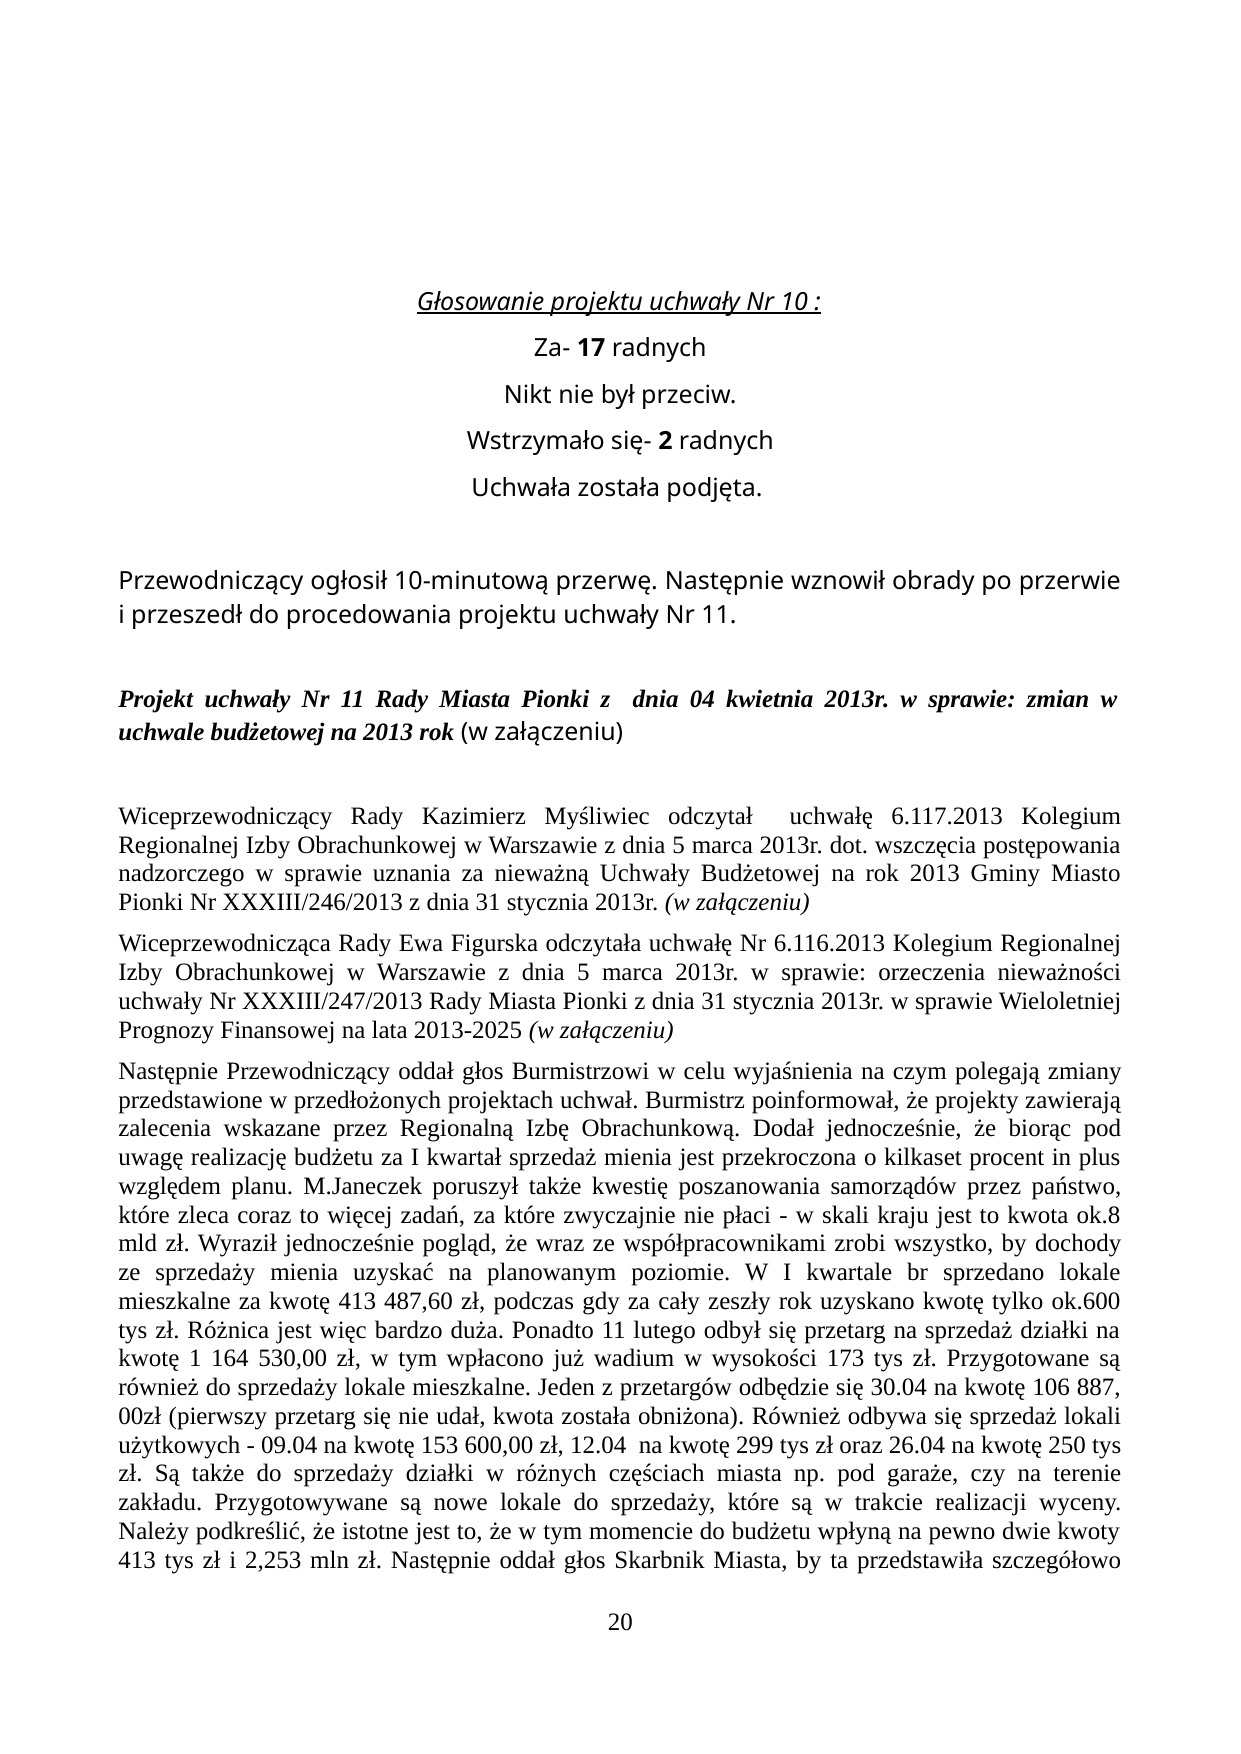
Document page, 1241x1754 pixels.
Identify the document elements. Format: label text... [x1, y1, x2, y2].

text Wstrzymało się- 2 radnych [118, 423, 1122, 457]
text Przewodniczący ogłosił 10-minutową przerwę. Następnie wznowił obrady po przerwie i przeszedł do procedowania projektu uchwały Nr 11. [118, 562, 1122, 631]
text Wiceprzewodnicząca Rady Ewa Figurska odczytała uchwałę Nr 6.116.2013 Kolegium Regionalnej Izby Obrachunkowej w Warszawie z dnia 5 marca 2013r. w sprawie: orzeczenia nieważności uchwały Nr XXXIII/247/2013 Rady Miasta Pionki z dnia 31 stycznia 2013r. w sprawie Wieloletniej Prognozy Finansowej na lata 2013-2025 (w załączeniu) [118, 928, 1122, 1043]
text Nikt nie był przeciw. [118, 376, 1122, 410]
text Głosowanie projektu uchwały Nr 10 : [118, 283, 1122, 317]
text Projekt uchwały Nr 11 Rady Miasta Pionki z dnia 04 kwietnia 2013r. w sprawie: zmian w uchwale budżetowej na 2013 rok (w załączeniu) [118, 684, 1122, 747]
text Wiceprzewodniczący Rady Kazimierz Myśliwiec odczytał uchwałę 6.117.2013 Kolegium Regionalnej Izby Obrachunkowej w Warszawie z dnia 5 marca 2013r. dot. wszczęcia postępowania nadzorczego w sprawie uznania za nieważną Uchwały Budżetowej na rok 2013 Gminy Miasto Pionki Nr XXXIII/246/2013 z dnia 31 stycznia 2013r. (w załączeniu) [118, 801, 1122, 916]
text Uchwała została podjęta. [118, 469, 1122, 503]
text Za- 17 radnych [118, 330, 1122, 364]
text Następnie Przewodniczący oddał głos Burmistrzowi w celu wyjaśnienia na czym polegają zmiany przedstawione w przedłożonych projektach uchwał. Burmistrz poinformował, że projekty zawierają zalecenia wskazane przez Regionalną Izbę Obrachunkową. Dodał jednocześnie, że biorąc pod uwagę realizację budżetu za I kwartał sprzedaż mienia jest przekroczona o kilkaset procent in plus względem planu. M.Janeczek poruszył także kwestię poszanowania samorządów przez państwo, które zleca coraz to więcej zadań, za które zwyczajnie nie płaci - w skali kraju jest to kwota ok.8 mld zł. Wyraził jednocześnie pogląd, że wraz ze współpracownikami zrobi wszystko, by dochody ze sprzedaży mienia uzyskać na planowanym poziomie. W I kwartale br sprzedano lokale mieszkalne za kwotę 413 487,60 zł, podczas gdy za cały zeszły rok uzyskano kwotę tylko ok.600 tys zł. Różnica jest więc bardzo duża. Ponadto 11 lutego odbył się przetarg na sprzedaż działki na kwotę 1 164 530,00 zł, w tym wpłacono już wadium w wysokości 173 tys zł. Przygotowane są również do sprzedaży lokale mieszkalne. Jeden z przetargów odbędzie się 30.04 na kwotę 106 887, 00zł (pierwszy przetarg się nie udał, kwota została obniżona). Również odbywa się sprzedaż lokali użytkowych - 09.04 na kwotę 153 600,00 zł, 12.04 na kwotę 299 tys zł oraz 26.04 na kwotę 250 tys zł. Są także do sprzedaży działki w różnych częściach miasta np. pod garaże, czy na terenie zakładu. Przygotowywane są nowe lokale do sprzedaży, które są w trakcie realizacji wyceny. Należy podkreślić, że istotne jest to, że w tym momencie do budżetu wpłyną na pewno dwie kwoty 413 tys zł i 2,253 mln zł. Następnie oddał głos Skarbnik Miasta, by ta przedstawiła szczegółowo [118, 1056, 1122, 1573]
